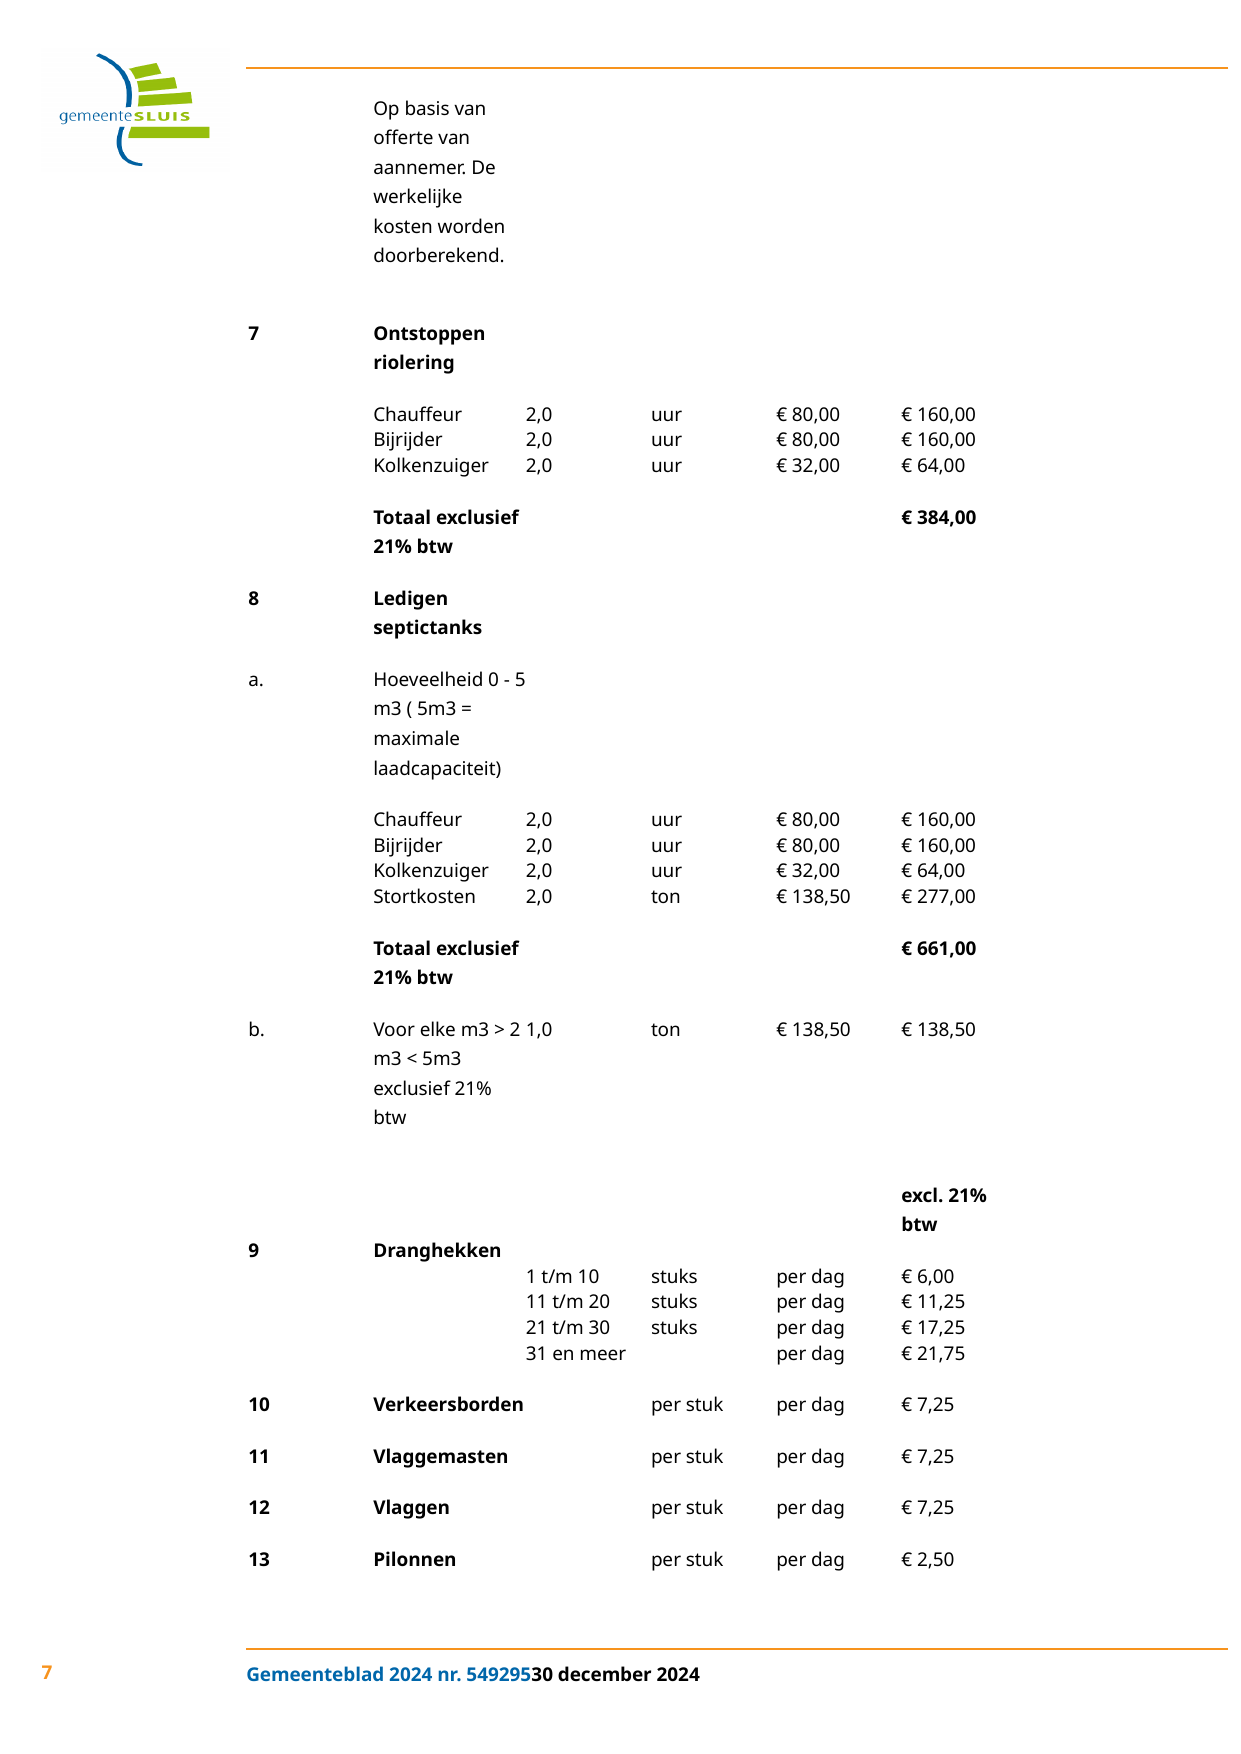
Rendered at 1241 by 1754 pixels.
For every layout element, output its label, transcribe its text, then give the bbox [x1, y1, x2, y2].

table_cell [651, 1237, 776, 1263]
table_cell [248, 1156, 373, 1182]
table_cell [373, 1469, 526, 1494]
table_cell [248, 780, 373, 806]
table_cell stuks [651, 1263, 776, 1288]
table_cell [776, 1572, 901, 1597]
table_cell [901, 95, 1026, 268]
table_cell Totaal exclusief 21% btw [373, 935, 526, 990]
table_cell [526, 1417, 651, 1443]
table_cell 11 t/m 20 [526, 1289, 651, 1314]
table_cell [1026, 1130, 1152, 1156]
table_cell Verkeersborden [373, 1391, 526, 1417]
table_cell [1026, 320, 1152, 375]
table_cell [776, 585, 901, 640]
table_cell [776, 1156, 901, 1182]
table_cell [1026, 858, 1152, 883]
table_cell [776, 640, 901, 666]
table_cell [901, 320, 1026, 375]
table_cell 12 [248, 1494, 373, 1520]
table_cell [1026, 453, 1152, 478]
table_cell [1026, 990, 1152, 1016]
table_cell 11 [248, 1443, 373, 1469]
table_cell [373, 990, 526, 1016]
table_cell [651, 990, 776, 1016]
table_cell [373, 1182, 526, 1237]
table_cell [651, 1417, 776, 1443]
table_cell [651, 95, 776, 268]
table_cell [776, 666, 901, 780]
table_cell [1026, 559, 1152, 585]
table_cell [776, 504, 901, 559]
table_cell € 661,00 [901, 935, 1026, 990]
table_cell [776, 780, 901, 806]
table_cell [526, 1520, 651, 1546]
table_cell [901, 478, 1026, 504]
table_cell [373, 1130, 526, 1156]
table_cell [1026, 95, 1152, 268]
table_cell [901, 585, 1026, 640]
table_cell [526, 95, 651, 268]
table_cell € 32,00 [776, 453, 901, 478]
table_cell [776, 1130, 901, 1156]
table_cell [248, 375, 373, 401]
table_cell [901, 780, 1026, 806]
table_cell [248, 1314, 373, 1340]
table_cell [526, 1391, 651, 1417]
table_cell [1026, 294, 1152, 320]
table_cell [526, 1494, 651, 1520]
table_cell [526, 780, 651, 806]
table_cell [776, 320, 901, 375]
table_cell € 7,25 [901, 1391, 1026, 1417]
table_cell [1026, 806, 1152, 832]
table_cell [373, 780, 526, 806]
table_cell [1026, 1289, 1152, 1314]
table_cell [248, 427, 373, 452]
table_cell [373, 1156, 526, 1182]
table_cell [651, 320, 776, 375]
table_cell [651, 1520, 776, 1546]
table_cell [901, 1237, 1026, 1263]
table_cell [1026, 375, 1152, 401]
table_cell € 138,50 [901, 1016, 1026, 1130]
table_cell [248, 990, 373, 1016]
table_cell € 7,25 [901, 1494, 1026, 1520]
table_cell [526, 294, 651, 320]
table_cell [651, 780, 776, 806]
table_cell [526, 1572, 651, 1597]
table_cell [651, 269, 776, 294]
table_cell [1026, 478, 1152, 504]
table_cell [901, 1572, 1026, 1597]
table_cell [248, 294, 373, 320]
table_cell € 80,00 [776, 427, 901, 452]
table_cell [526, 1546, 651, 1572]
table_cell [248, 1182, 373, 1237]
table_cell € 80,00 [776, 832, 901, 858]
table_cell [1026, 1237, 1152, 1263]
table_cell Pilonnen [373, 1546, 526, 1572]
table_cell uur [651, 453, 776, 478]
table_cell 13 [248, 1546, 373, 1572]
table_cell [1026, 909, 1152, 935]
table_cell uur [651, 427, 776, 452]
table_cell [248, 401, 373, 427]
table_cell [248, 935, 373, 990]
table_cell [901, 1469, 1026, 1494]
table_cell [248, 1520, 373, 1546]
table_cell [651, 1572, 776, 1597]
table_cell [248, 95, 373, 268]
table_cell per dag [776, 1340, 901, 1366]
table_cell 1 t/m 10 [526, 1263, 651, 1288]
table_cell 8 [248, 585, 373, 640]
table_cell [526, 640, 651, 666]
table_cell Kolkenzuiger [373, 858, 526, 883]
table_cell [373, 1366, 526, 1391]
table_cell 2,0 [526, 453, 651, 478]
table_cell [651, 294, 776, 320]
table_cell [1026, 401, 1152, 427]
table_cell ton [651, 1016, 776, 1130]
table_cell [651, 1130, 776, 1156]
table_cell [248, 453, 373, 478]
table_cell [651, 1182, 776, 1237]
table_cell € 80,00 [776, 806, 901, 832]
table_cell [1026, 883, 1152, 909]
table_cell [1026, 780, 1152, 806]
table_cell [248, 858, 373, 883]
table_cell [901, 1130, 1026, 1156]
table_cell [1026, 1366, 1152, 1391]
table_cell [373, 478, 526, 504]
table_cell [776, 478, 901, 504]
table_cell [1026, 427, 1152, 452]
table_cell [776, 375, 901, 401]
table_cell [526, 269, 651, 294]
table_cell per stuk [651, 1546, 776, 1572]
table_cell [248, 1130, 373, 1156]
table_cell [1026, 935, 1152, 990]
table_cell [1026, 1572, 1152, 1597]
table_cell b. [248, 1016, 373, 1130]
table_cell 2,0 [526, 883, 651, 909]
table_cell ton [651, 883, 776, 909]
table_cell 21 t/m 30 [526, 1314, 651, 1340]
table_cell Chauffeur [373, 401, 526, 427]
table_cell [526, 1130, 651, 1156]
table_cell Bijrijder [373, 832, 526, 858]
table_cell [776, 1366, 901, 1391]
table_cell 2,0 [526, 401, 651, 427]
table_cell [776, 1182, 901, 1237]
table_cell [651, 585, 776, 640]
table_cell [248, 504, 373, 559]
table_cell [373, 559, 526, 585]
table_cell € 7,25 [901, 1443, 1026, 1469]
table_cell [373, 1340, 526, 1366]
table_cell [1026, 504, 1152, 559]
table_cell [1026, 1314, 1152, 1340]
table_cell [901, 1520, 1026, 1546]
table_cell 2,0 [526, 832, 651, 858]
table_cell [1026, 832, 1152, 858]
table_cell [901, 294, 1026, 320]
table_cell [651, 1469, 776, 1494]
table_cell € 21,75 [901, 1340, 1026, 1366]
table_cell per dag [776, 1443, 901, 1469]
table_cell uur [651, 832, 776, 858]
table_cell [373, 375, 526, 401]
table_cell [1026, 1494, 1152, 1520]
table_cell € 80,00 [776, 401, 901, 427]
table_cell per dag [776, 1546, 901, 1572]
table_cell [651, 909, 776, 935]
table_cell [1026, 1520, 1152, 1546]
table_cell [248, 478, 373, 504]
table_cell [1026, 1263, 1152, 1288]
table_cell per stuk [651, 1494, 776, 1520]
table_cell € 160,00 [901, 832, 1026, 858]
table_cell [776, 559, 901, 585]
table_cell [248, 640, 373, 666]
table_cell Totaal exclusief 21% btw [373, 504, 526, 559]
table_cell [373, 294, 526, 320]
table_cell € 384,00 [901, 504, 1026, 559]
table_cell [373, 909, 526, 935]
table_cell € 64,00 [901, 858, 1026, 883]
table_cell Stortkosten [373, 883, 526, 909]
table_cell 1,0 [526, 1016, 651, 1130]
table_cell [776, 1520, 901, 1546]
table_cell Bijrijder [373, 427, 526, 452]
table_cell [776, 95, 901, 268]
table_cell [1026, 1443, 1152, 1469]
table_cell € 32,00 [776, 858, 901, 883]
table_cell € 277,00 [901, 883, 1026, 909]
table_cell [901, 269, 1026, 294]
table_cell Vlaggen [373, 1494, 526, 1520]
table_cell [651, 478, 776, 504]
table_cell [776, 1417, 901, 1443]
table_cell [248, 883, 373, 909]
table_cell Kolkenzuiger [373, 453, 526, 478]
table_cell [248, 1340, 373, 1366]
table_cell [651, 1366, 776, 1391]
table_cell Voor elke m3 > 2 m3 < 5m3 exclusief 21% btw [373, 1016, 526, 1130]
table_cell [526, 375, 651, 401]
table_cell € 11,25 [901, 1289, 1026, 1314]
table_cell [901, 666, 1026, 780]
table_cell [248, 909, 373, 935]
table_cell € 6,00 [901, 1263, 1026, 1288]
table_cell [776, 909, 901, 935]
table_cell [651, 375, 776, 401]
table_cell [526, 559, 651, 585]
table_cell € 2,50 [901, 1546, 1026, 1572]
table_cell [373, 1289, 526, 1314]
table_cell [651, 666, 776, 780]
table_cell Vlaggemasten [373, 1443, 526, 1469]
table_cell € 138,50 [776, 883, 901, 909]
table_cell uur [651, 806, 776, 832]
table_cell [373, 1572, 526, 1597]
table_cell [1026, 1417, 1152, 1443]
table_cell [901, 990, 1026, 1016]
table_cell [248, 1572, 373, 1597]
table_cell 2,0 [526, 806, 651, 832]
table_cell Dranghekken [373, 1237, 526, 1263]
table_cell uur [651, 401, 776, 427]
table_cell [526, 666, 651, 780]
table_cell [776, 990, 901, 1016]
table_cell per dag [776, 1263, 901, 1288]
table_cell a. [248, 666, 373, 780]
table_cell [248, 559, 373, 585]
table_cell [526, 1443, 651, 1469]
table_cell [651, 504, 776, 559]
table_cell [651, 1156, 776, 1182]
table_cell [901, 1156, 1026, 1182]
table_cell [526, 320, 651, 375]
table_cell per dag [776, 1314, 901, 1340]
picture [41, 47, 231, 172]
table_cell uur [651, 858, 776, 883]
table_cell [373, 1520, 526, 1546]
table_cell [901, 909, 1026, 935]
table_cell € 160,00 [901, 806, 1026, 832]
table_cell per stuk [651, 1391, 776, 1417]
table_cell [651, 559, 776, 585]
table_cell Ledigen septictanks [373, 585, 526, 640]
table_cell [248, 1289, 373, 1314]
table_cell Chauffeur [373, 806, 526, 832]
table_cell [651, 640, 776, 666]
table_cell [526, 1366, 651, 1391]
table_cell [776, 1469, 901, 1494]
table_cell per dag [776, 1494, 901, 1520]
table_cell per dag [776, 1289, 901, 1314]
table_cell € 160,00 [901, 427, 1026, 452]
table_cell [901, 640, 1026, 666]
table_cell 9 [248, 1237, 373, 1263]
table_cell [1026, 640, 1152, 666]
table_cell [1026, 1182, 1152, 1237]
table_cell [526, 1237, 651, 1263]
table_cell [1026, 585, 1152, 640]
table_cell Hoeveelheid 0 - 5 m3 ( 5m3 = maximale laadcapaciteit) [373, 666, 526, 780]
table_cell [901, 1366, 1026, 1391]
table_cell [1026, 1391, 1152, 1417]
table_cell [248, 1469, 373, 1494]
table_cell [248, 1366, 373, 1391]
table_cell stuks [651, 1289, 776, 1314]
table_cell 2,0 [526, 858, 651, 883]
table_cell [373, 1263, 526, 1288]
table_cell [526, 504, 651, 559]
table_cell 7 [248, 320, 373, 375]
table_cell [1026, 269, 1152, 294]
table_cell [248, 832, 373, 858]
table_cell [1026, 1469, 1152, 1494]
table_cell [526, 585, 651, 640]
table_cell [1026, 1016, 1152, 1130]
table_cell [651, 1340, 776, 1366]
table_cell [373, 1417, 526, 1443]
table_cell [248, 269, 373, 294]
table_cell Op basis van offerte van aannemer. De werkelijke kosten worden doorberekend. [373, 95, 526, 268]
table_cell [248, 806, 373, 832]
table_cell [1026, 1340, 1152, 1366]
table_cell excl. 21% btw [901, 1182, 1026, 1237]
table_cell [776, 269, 901, 294]
table_cell [776, 935, 901, 990]
table_cell [248, 1263, 373, 1288]
table_cell [1026, 1546, 1152, 1572]
table_cell 2,0 [526, 427, 651, 452]
table_cell stuks [651, 1314, 776, 1340]
table_cell € 138,50 [776, 1016, 901, 1130]
table_cell [526, 1182, 651, 1237]
table_cell [901, 375, 1026, 401]
table_cell [248, 1417, 373, 1443]
table_cell [901, 559, 1026, 585]
table_cell € 17,25 [901, 1314, 1026, 1340]
table_cell € 64,00 [901, 453, 1026, 478]
table_cell [526, 909, 651, 935]
table_cell [526, 990, 651, 1016]
table_cell Ontstoppen riolering [373, 320, 526, 375]
table_cell € 160,00 [901, 401, 1026, 427]
table_cell [651, 935, 776, 990]
table_cell 10 [248, 1391, 373, 1417]
table_cell [776, 1237, 901, 1263]
table_cell [901, 1417, 1026, 1443]
table_cell 31 en meer [526, 1340, 651, 1366]
table_cell per dag [776, 1391, 901, 1417]
table_cell [526, 1469, 651, 1494]
table_cell [526, 1156, 651, 1182]
table_cell [373, 269, 526, 294]
table_cell [373, 640, 526, 666]
table_cell [526, 935, 651, 990]
table_cell [1026, 1156, 1152, 1182]
table_cell [1026, 666, 1152, 780]
table_cell [373, 1314, 526, 1340]
table_cell [526, 478, 651, 504]
table_cell per stuk [651, 1443, 776, 1469]
table_cell [776, 294, 901, 320]
